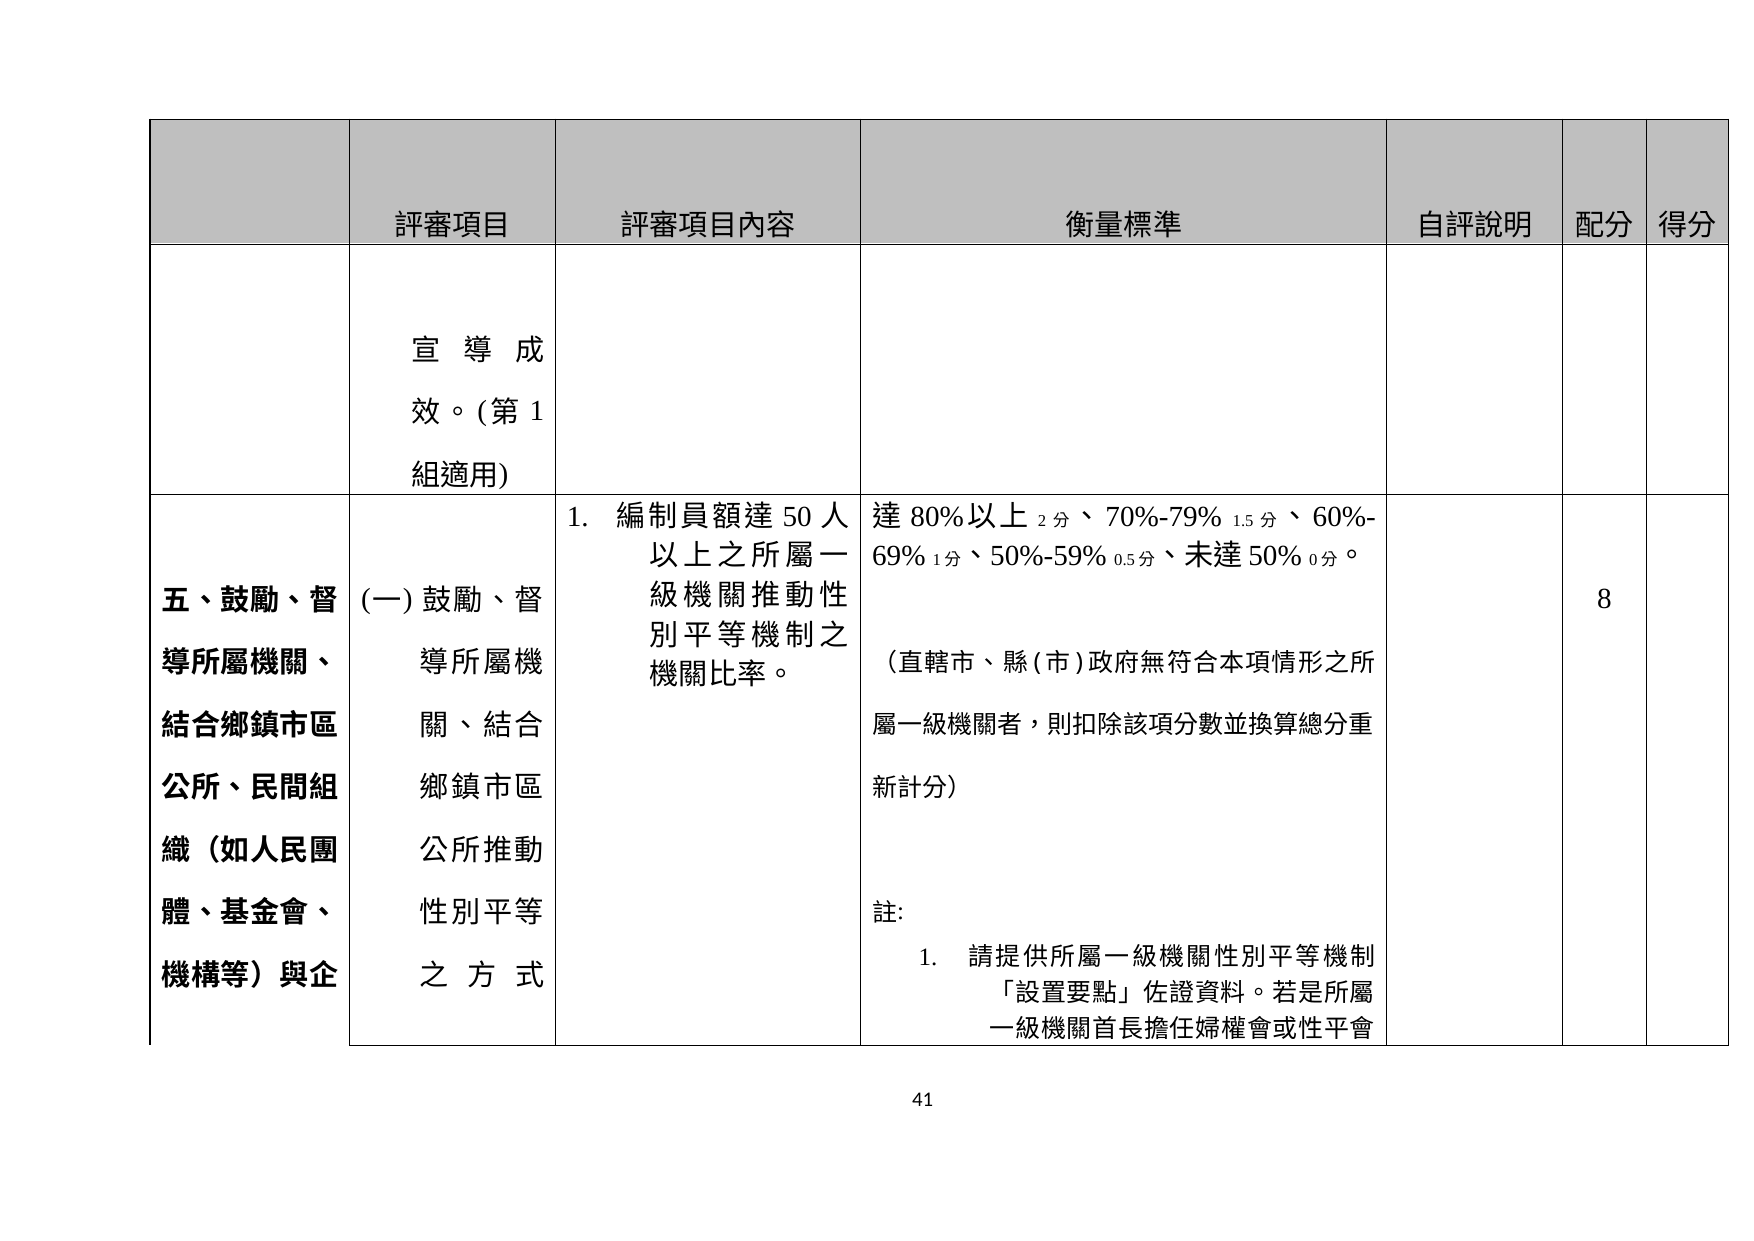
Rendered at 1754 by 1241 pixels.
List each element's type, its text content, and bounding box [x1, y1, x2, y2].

table_header 衡量標準 [861, 120, 1386, 243]
table_cell 8 [1563, 495, 1646, 1045]
table_cell [1387, 245, 1562, 493]
table_header 評審項目 [350, 120, 555, 243]
table_header 自評說明 [1387, 120, 1562, 243]
table_cell [1647, 495, 1728, 1045]
table_cell [151, 245, 349, 493]
table_header [151, 120, 349, 243]
table_cell 編制員額達50人以上之所屬一級機關推動性別平等機制之機關比率。 [556, 495, 860, 1045]
table_header 配分 [1563, 120, 1646, 243]
table_cell 性別平等宣導成效。(第1組適用) [350, 245, 555, 493]
table_cell 五、鼓勵、督導所屬機關、結合鄉鎮市區公所、民間組織（如人民團體、基金會、機構等）與企 [151, 495, 349, 1045]
table_cell 達80%以上2分、70%-79% 1.5分、60%-69% 1分、50%-59% 0.5分、未達50% 0分。 （直轄市、縣(市)政府無符合本項情形之所屬一級機關者，則扣除該項分數並換算總分重新計分） 註: 請提供所屬一級機關性別平等機制「設置要點」佐證資料。若是所屬一級機關首長擔任婦權會或性平會 [861, 495, 1386, 1045]
table_cell [556, 245, 860, 493]
table_header 評審項目內容 [556, 120, 860, 243]
table_header 得分 [1647, 120, 1728, 243]
table_cell (一) 鼓勵、督導所屬機關、結合鄉鎮市區公所推動性別平等之方式 [350, 495, 555, 1045]
table_cell [1387, 495, 1562, 1045]
table_cell [1563, 245, 1646, 493]
table_cell [1647, 245, 1728, 493]
table_cell [861, 245, 1386, 493]
